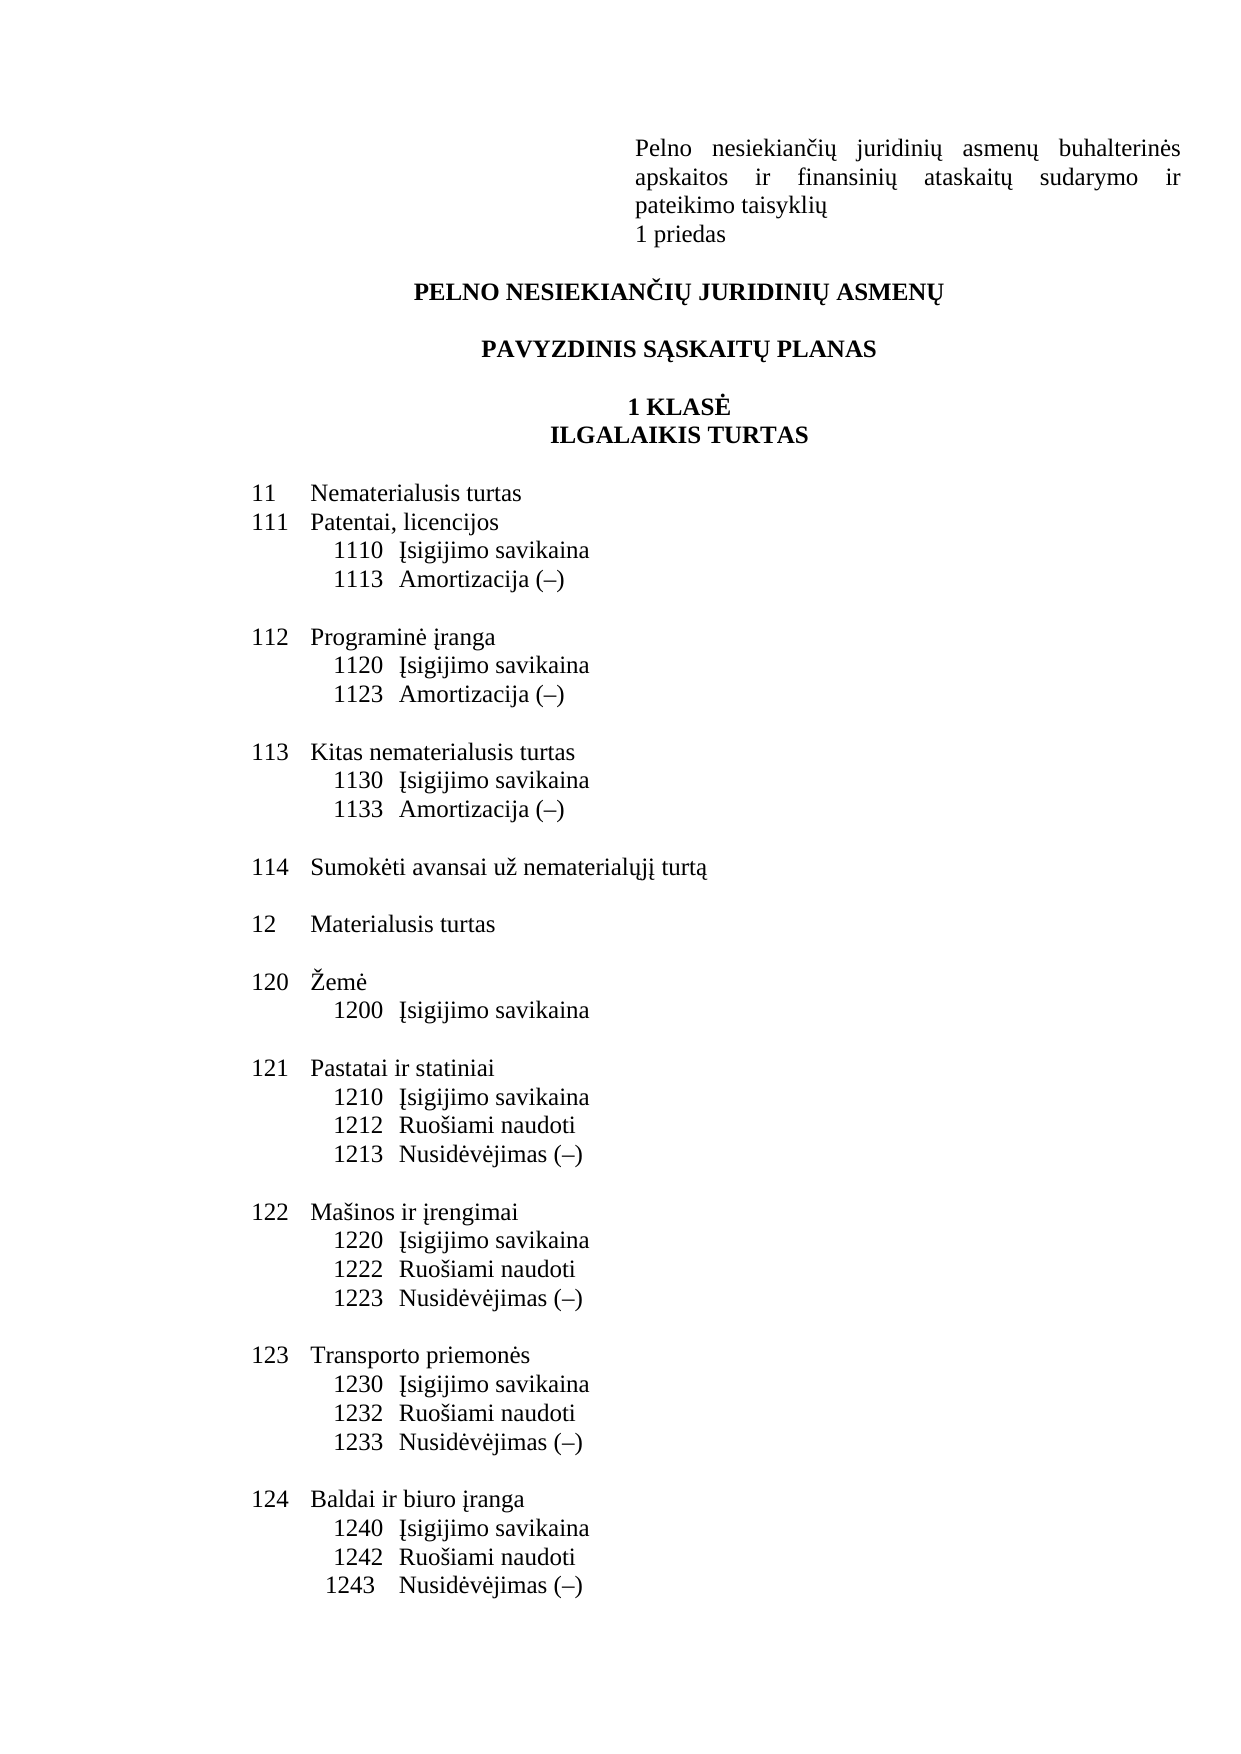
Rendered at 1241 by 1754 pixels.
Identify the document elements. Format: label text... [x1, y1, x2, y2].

text 1200 Įsigijimo savikaina [177, 995, 1181, 1024]
text 111 Patentai, licencijos [177, 507, 1181, 535]
text 12 Materialusis turtas [177, 909, 1181, 938]
text 1240 Įsigijimo savikaina [177, 1513, 1181, 1542]
text 11 Nematerialusis turtas [177, 478, 1181, 507]
text 113 Kitas nematerialusis turtas [177, 737, 1181, 765]
text 1210 Įsigijimo savikaina [177, 1082, 1181, 1110]
text 1 priedas [177, 219, 1181, 248]
text Pelno nesiekiančių juridinių asmenų buhalterinės apskaitos ir finansinių ataskaitų sudarymo ir pateikimo taisyklių [635, 133, 1181, 219]
text 1220 Įsigijimo savikaina [177, 1225, 1181, 1254]
text 121 Pastatai ir statiniai [177, 1053, 1181, 1082]
text 1 KLASĖ [177, 392, 1181, 420]
text 112 Programinė įranga [177, 622, 1181, 650]
text 1223 Nusidėvėjimas (–) [177, 1283, 1181, 1312]
text pavyzdinis SĄSKAITŲ PLANAS [177, 334, 1181, 363]
text 123 Transporto priemonės [177, 1340, 1181, 1369]
text 1213 Nusidėvėjimas (–) [177, 1139, 1181, 1168]
text 114 Sumokėti avansai už nematerialųjį turtą [177, 852, 1181, 880]
text 122 Mašinos ir įrengimai [177, 1197, 1181, 1225]
text 1110 Įsigijimo savikaina [177, 535, 1181, 564]
text 1212 Ruošiami naudoti [177, 1110, 1181, 1139]
text 124 Baldai ir biuro įranga [177, 1484, 1181, 1513]
text 1120 Įsigijimo savikaina [177, 650, 1181, 679]
text 1230 Įsigijimo savikaina [177, 1369, 1181, 1398]
text PELNO NESIEKIANČIŲ JURIDINIŲ ASMENŲ [177, 277, 1181, 305]
text 1242 Ruošiami naudoti [177, 1542, 1181, 1570]
text 1232 Ruošiami naudoti [177, 1398, 1181, 1427]
text 1123 Amortizacija (–) [177, 679, 1181, 708]
text 1130 Įsigijimo savikaina [177, 765, 1181, 794]
text 1233 Nusidėvėjimas (–) [177, 1427, 1181, 1455]
text 120 Žemė [177, 967, 1181, 995]
text ILGALAIKIS TURTAS [177, 420, 1181, 449]
text 1133 Amortizacija (–) [177, 794, 1181, 823]
text 1113 Amortizacija (–) [177, 564, 1181, 593]
text 1222 Ruošiami naudoti [177, 1254, 1181, 1283]
text 1243 Nusidėvėjimas (–) [177, 1570, 1181, 1599]
